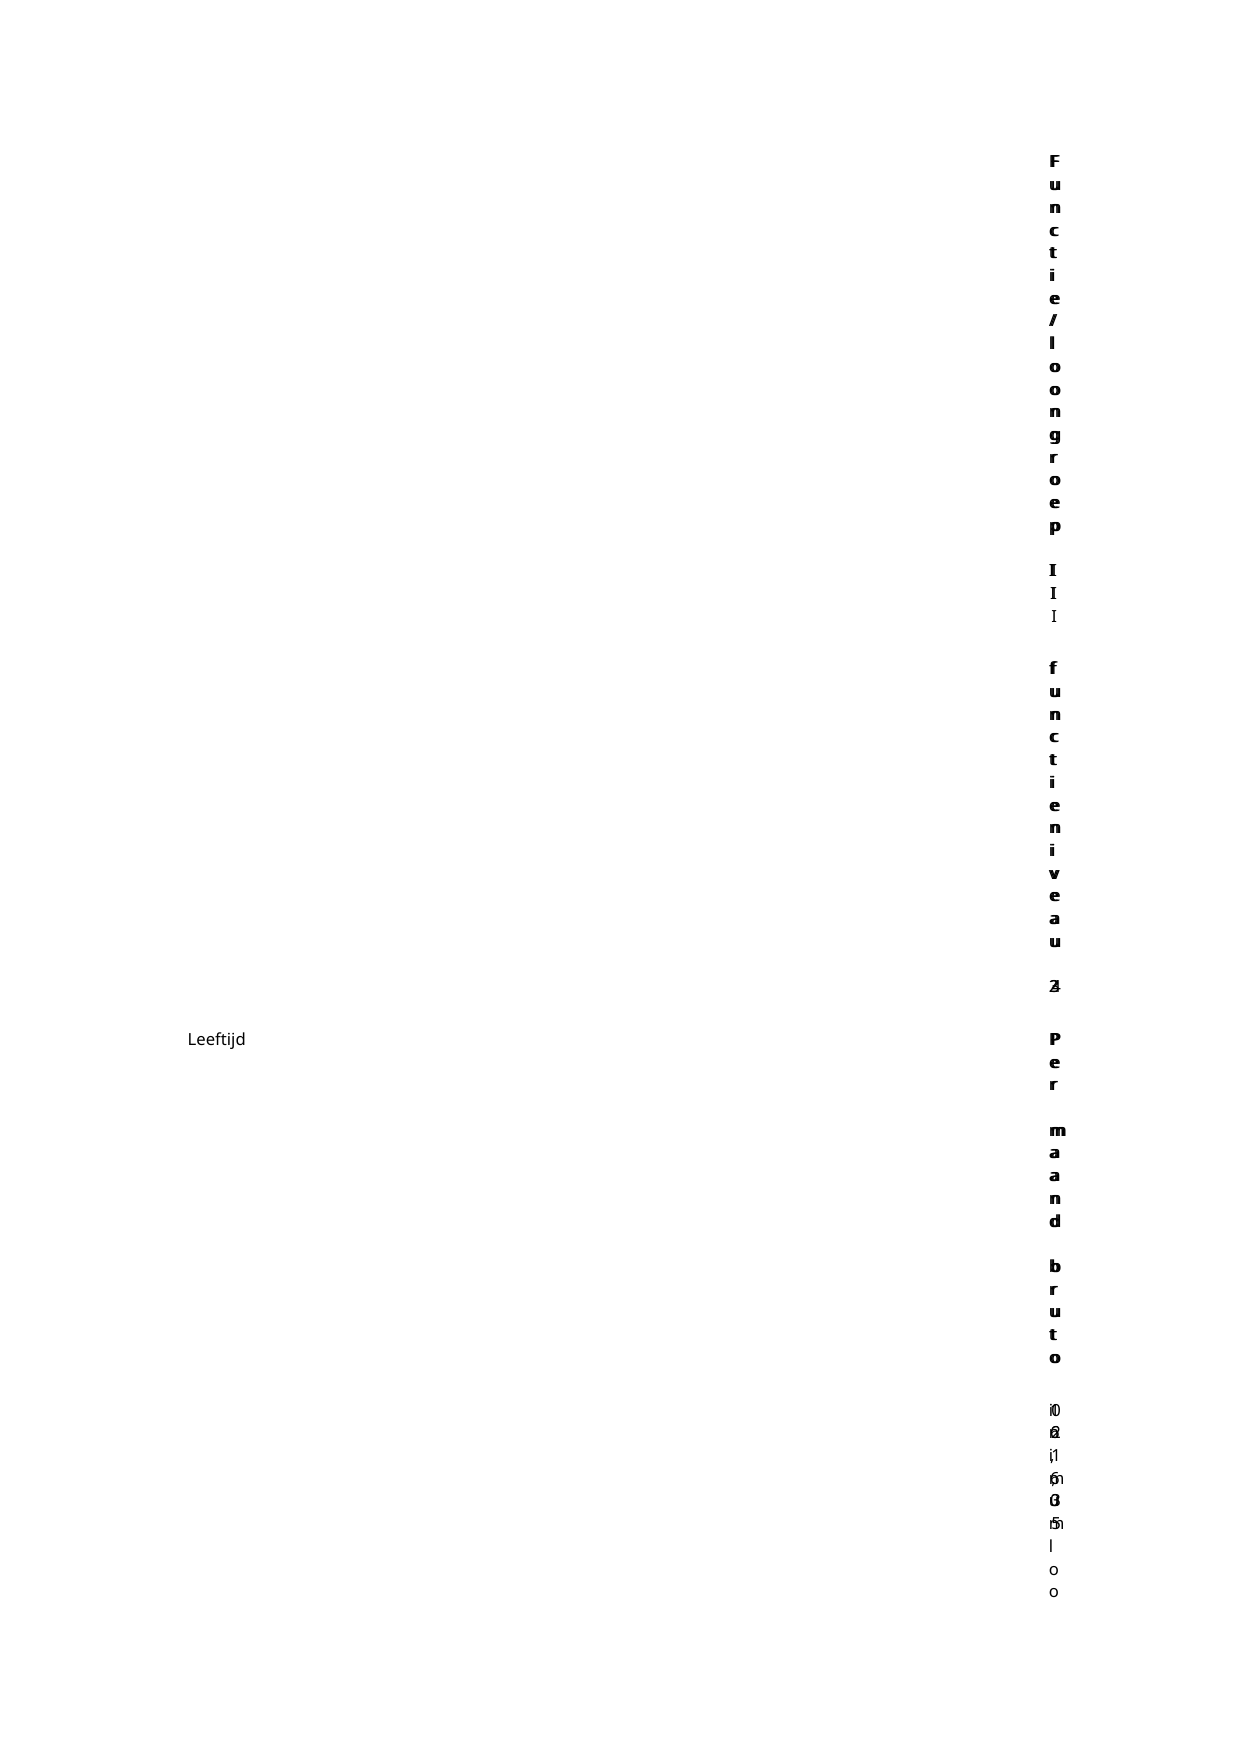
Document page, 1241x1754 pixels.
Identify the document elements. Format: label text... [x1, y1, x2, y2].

table_cell Leeftijd [188, 1028, 1048, 1398]
table_header [188, 150, 1048, 1027]
table_cell [188, 1398, 1048, 1602]
